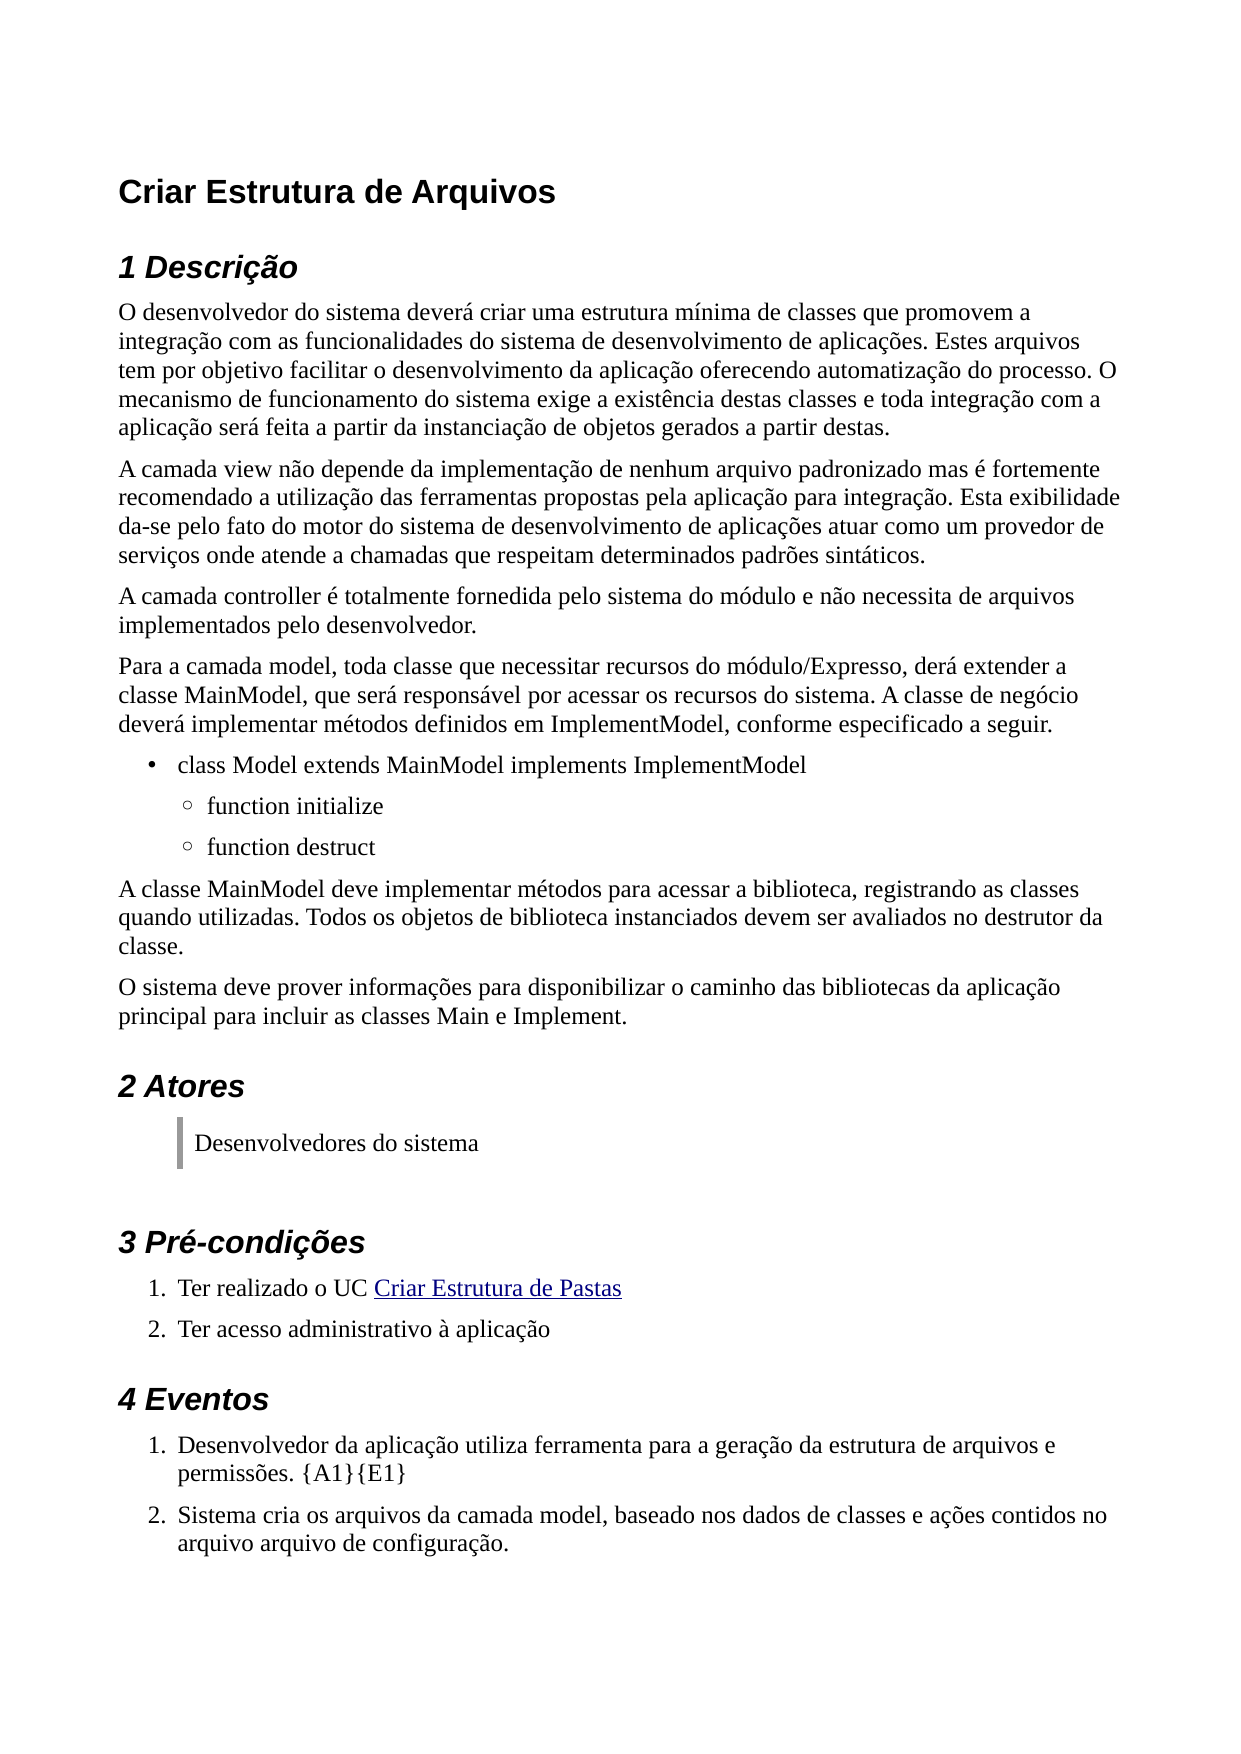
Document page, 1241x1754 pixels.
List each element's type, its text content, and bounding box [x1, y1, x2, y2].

text Para a camada model, toda classe que necessitar recursos do módulo/Expresso, derá extender a classe MainModel, que será responsável por acessar os recursos do sistema. A classe de negócio deverá implementar métodos definidos em ImplementModel, conforme especificado a seguir. [118, 651, 1122, 737]
list Ter realizado o UC Criar Estrutura de Pastas [148, 1273, 1122, 1302]
subtitle 4 Eventos [118, 1380, 1122, 1417]
text A camada view não depende da implementação de nenhum arquivo padronizado mas é fortemente recomendado a utilização das ferramentas propostas pela aplicação para integração. Esta exibilidade da-se pelo fato do motor do sistema de desenvolvimento de aplicações atuar como um provedor de serviços onde atende a chamadas que respeitam determinados padrões sintáticos. [118, 454, 1122, 569]
subtitle 1 Descrição [118, 248, 1122, 285]
text A classe MainModel deve implementar métodos para acessar a biblioteca, registrando as classes quando utilizadas. Todos os objetos de biblioteca instanciados devem ser avaliados no destrutor da classe. [118, 874, 1122, 960]
text O desenvolvedor do sistema deverá criar uma estrutura mínima de classes que promovem a integração com as funcionalidades do sistema de desenvolvimento de aplicações. Estes arquivos tem por objetivo facilitar o desenvolvimento da aplicação oferecendo automatização do processo. O mecanismo de funcionamento do sistema exige a existência destas classes e toda integração com a aplicação será feita a partir da instanciação de objetos gerados a partir destas. [118, 297, 1122, 441]
text Desenvolvedores do sistema [183, 1117, 1063, 1169]
text O sistema deve prover informações para disponibilizar o caminho das bibliotecas da aplicação principal para incluir as classes Main e Implement. [118, 972, 1122, 1030]
list function destruct [177, 832, 1122, 861]
list Sistema cria os arquivos da camada model, baseado nos dados de classes e ações contidos no arquivo arquivo de configuração. [148, 1500, 1122, 1557]
list class Model extends MainModel implements ImplementModel [148, 750, 1122, 779]
subtitle Criar Estrutura de Arquivos [118, 172, 1122, 211]
list function initialize [177, 791, 1122, 820]
subtitle 2 Atores [118, 1067, 1122, 1104]
list Desenvolvedor da aplicação utiliza ferramenta para a geração da estrutura de arquivos e permissões. {A1}{E1} [148, 1430, 1122, 1487]
subtitle 3 Pré-condições [118, 1223, 1122, 1260]
text A camada controller é totalmente fornedida pelo sistema do módulo e não necessita de arquivos implementados pelo desenvolvedor. [118, 581, 1122, 639]
list Ter acesso administrativo à aplicação [148, 1314, 1122, 1343]
